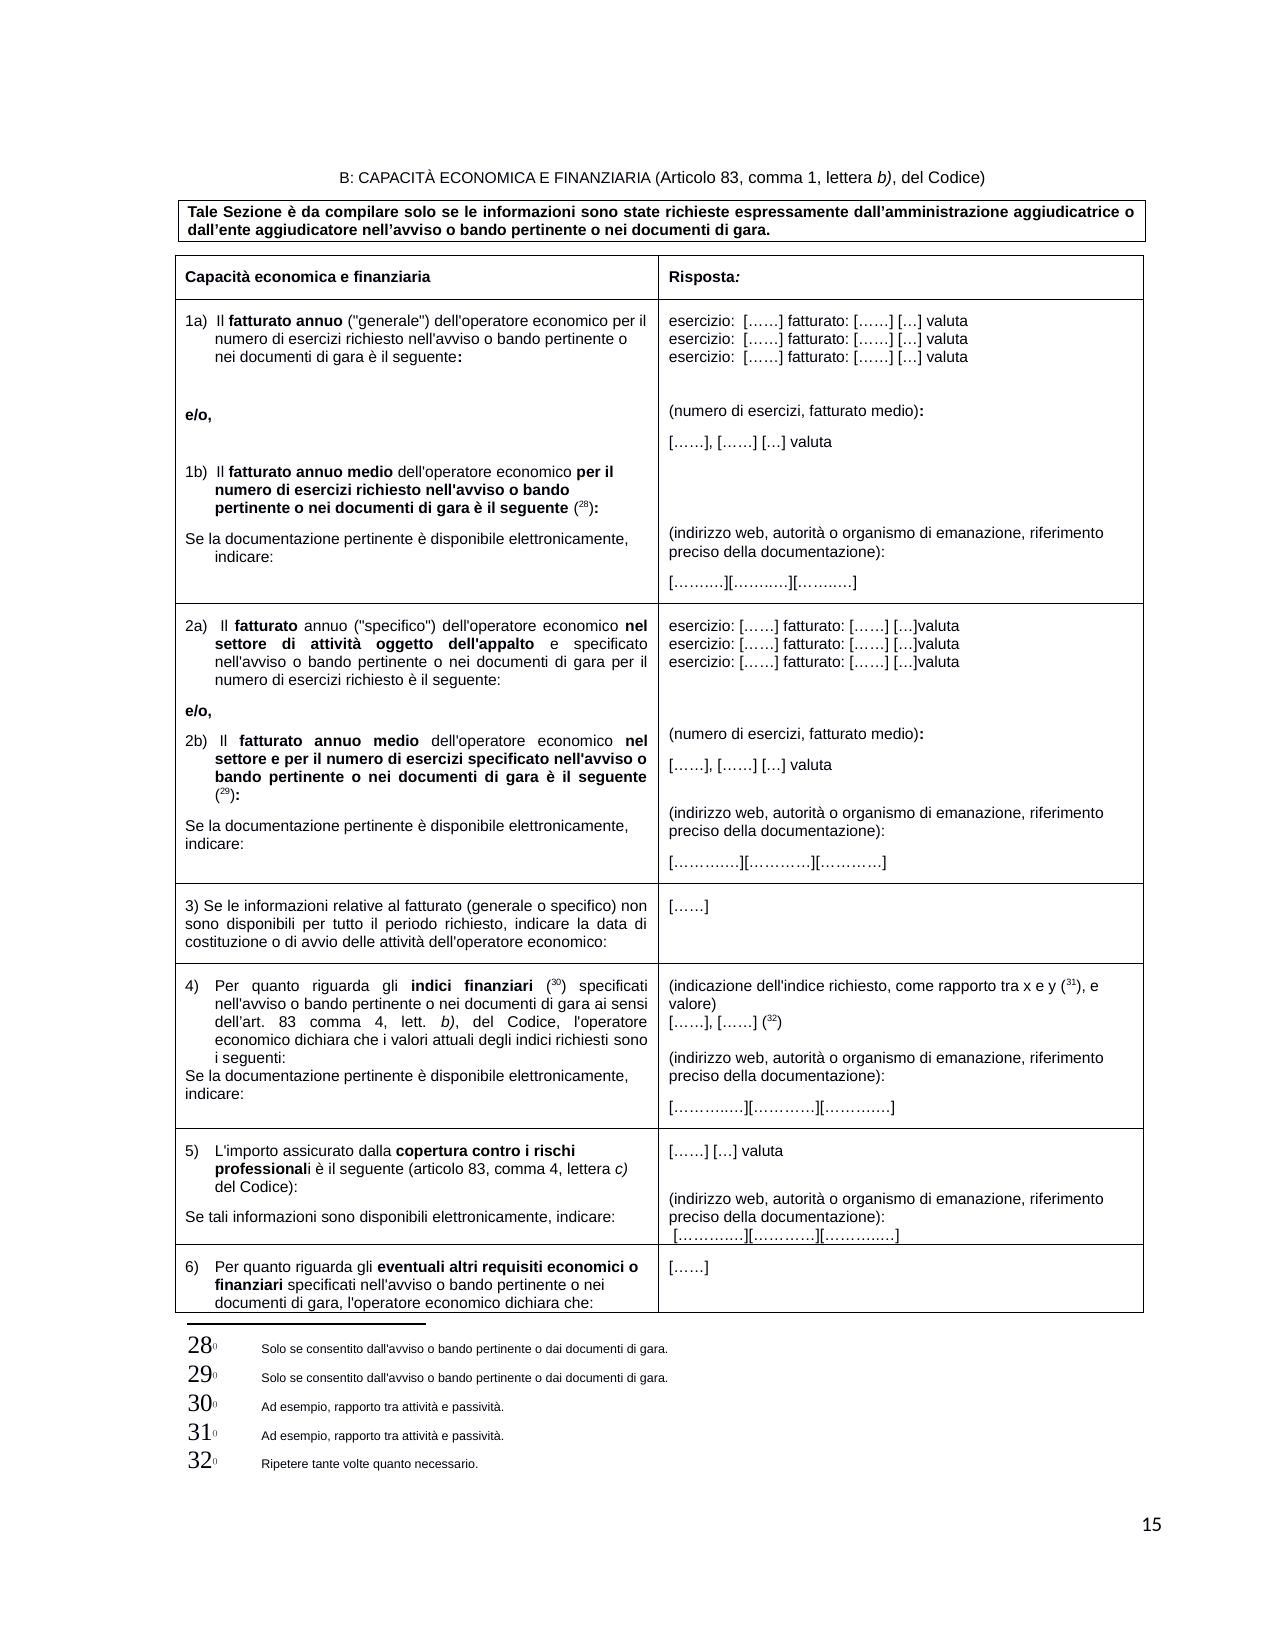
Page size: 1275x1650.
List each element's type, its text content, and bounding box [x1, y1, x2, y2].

table_cell esercizio: [……] fatturato: [……] […]valuta esercizio: [……] fatturato: [……] […]valuta esercizio: [……] fatturato: [……] […]valuta (numero di esercizi, fatturato medio): [……], [……] […] valuta (indirizzo web, autorità o organismo di emanazione, riferimento preciso della documentazione): [……….…][…………][…………] [659, 604, 1143, 883]
title B: Capacità economica e finanziaria (Articolo 83, comma 1, lettera b), del Codice) [187, 168, 1137, 187]
table_cell 1a) Il fatturato annuo ("generale") dell'operatore economico per il numero di esercizi richiesto nell'avviso o bando pertinente o nei documenti di gara è il seguente: e/o, 1b) Il fatturato annuo medio dell'operatore economico per il numero di esercizi richiesto nell'avviso o bando pertinente o nei documenti di gara è il seguente (): Se la documentazione pertinente è disponibile elettronicamente, indicare: [176, 300, 658, 603]
table_cell (indicazione dell'indice richiesto, come rapporto tra x e y (), e valore) [……], [……] () (indirizzo web, autorità o organismo di emanazione, riferimento preciso della documentazione): [………..…][…………][……….…] [659, 964, 1143, 1128]
table_cell esercizio: [……] fatturato: [……] […] valuta esercizio: [……] fatturato: [……] […] valuta esercizio: [……] fatturato: [……] […] valuta (numero di esercizi, fatturato medio): [……], [……] […] valuta (indirizzo web, autorità o organismo di emanazione, riferimento preciso della documentazione): […….…][……..…][……..…] [659, 300, 1143, 603]
table_cell [……] [659, 1245, 1143, 1312]
table_cell Per quanto riguarda gli eventuali altri requisiti economici o finanziari specificati nell'avviso o bando pertinente o nei documenti di gara, l'operatore economico dichiara che: [176, 1245, 658, 1312]
text Tale Sezione è da compilare solo se le informazioni sono state richieste espressamente dall’amministrazione aggiudicatrice o dall’ente aggiudicatore nell’avviso o bando pertinente o nei documenti di gara. [179, 201, 1145, 241]
table_header Risposta: [659, 256, 1143, 298]
table_header Capacità economica e finanziaria [176, 256, 658, 298]
table_cell 2a) Il fatturato annuo ("specifico") dell'operatore economico nel settore di attività oggetto dell'appalto e specificato nell'avviso o bando pertinente o nei documenti di gara per il numero di esercizi richiesto è il seguente: e/o, 2b) Il fatturato annuo medio dell'operatore economico nel settore e per il numero di esercizi specificato nell'avviso o bando pertinente o nei documenti di gara è il seguente (): Se la documentazione pertinente è disponibile elettronicamente, indicare: [176, 604, 658, 883]
table_cell 3) Se le informazioni relative al fatturato (generale o specifico) non sono disponibili per tutto il periodo richiesto, indicare la data di costituzione o di avvio delle attività dell'operatore economico: [176, 884, 658, 963]
table_cell L'importo assicurato dalla copertura contro i rischi professionali è il seguente (articolo 83, comma 4, lettera c) del Codice): Se tali informazioni sono disponibili elettronicamente, indicare: [176, 1129, 658, 1244]
table_cell Per quanto riguarda gli indici finanziari () specificati nell'avviso o bando pertinente o nei documenti di gara ai sensi dell’art. 83 comma 4, lett. b), del Codice, l'operatore economico dichiara che i valori attuali degli indici richiesti sono i seguenti: Se la documentazione pertinente è disponibile elettronicamente, indicare: [176, 964, 658, 1128]
table_cell [……] [659, 884, 1143, 963]
table_cell [……] […] valuta (indirizzo web, autorità o organismo di emanazione, riferimento preciso della documentazione): [……….…][…………][………..…] [659, 1129, 1143, 1244]
